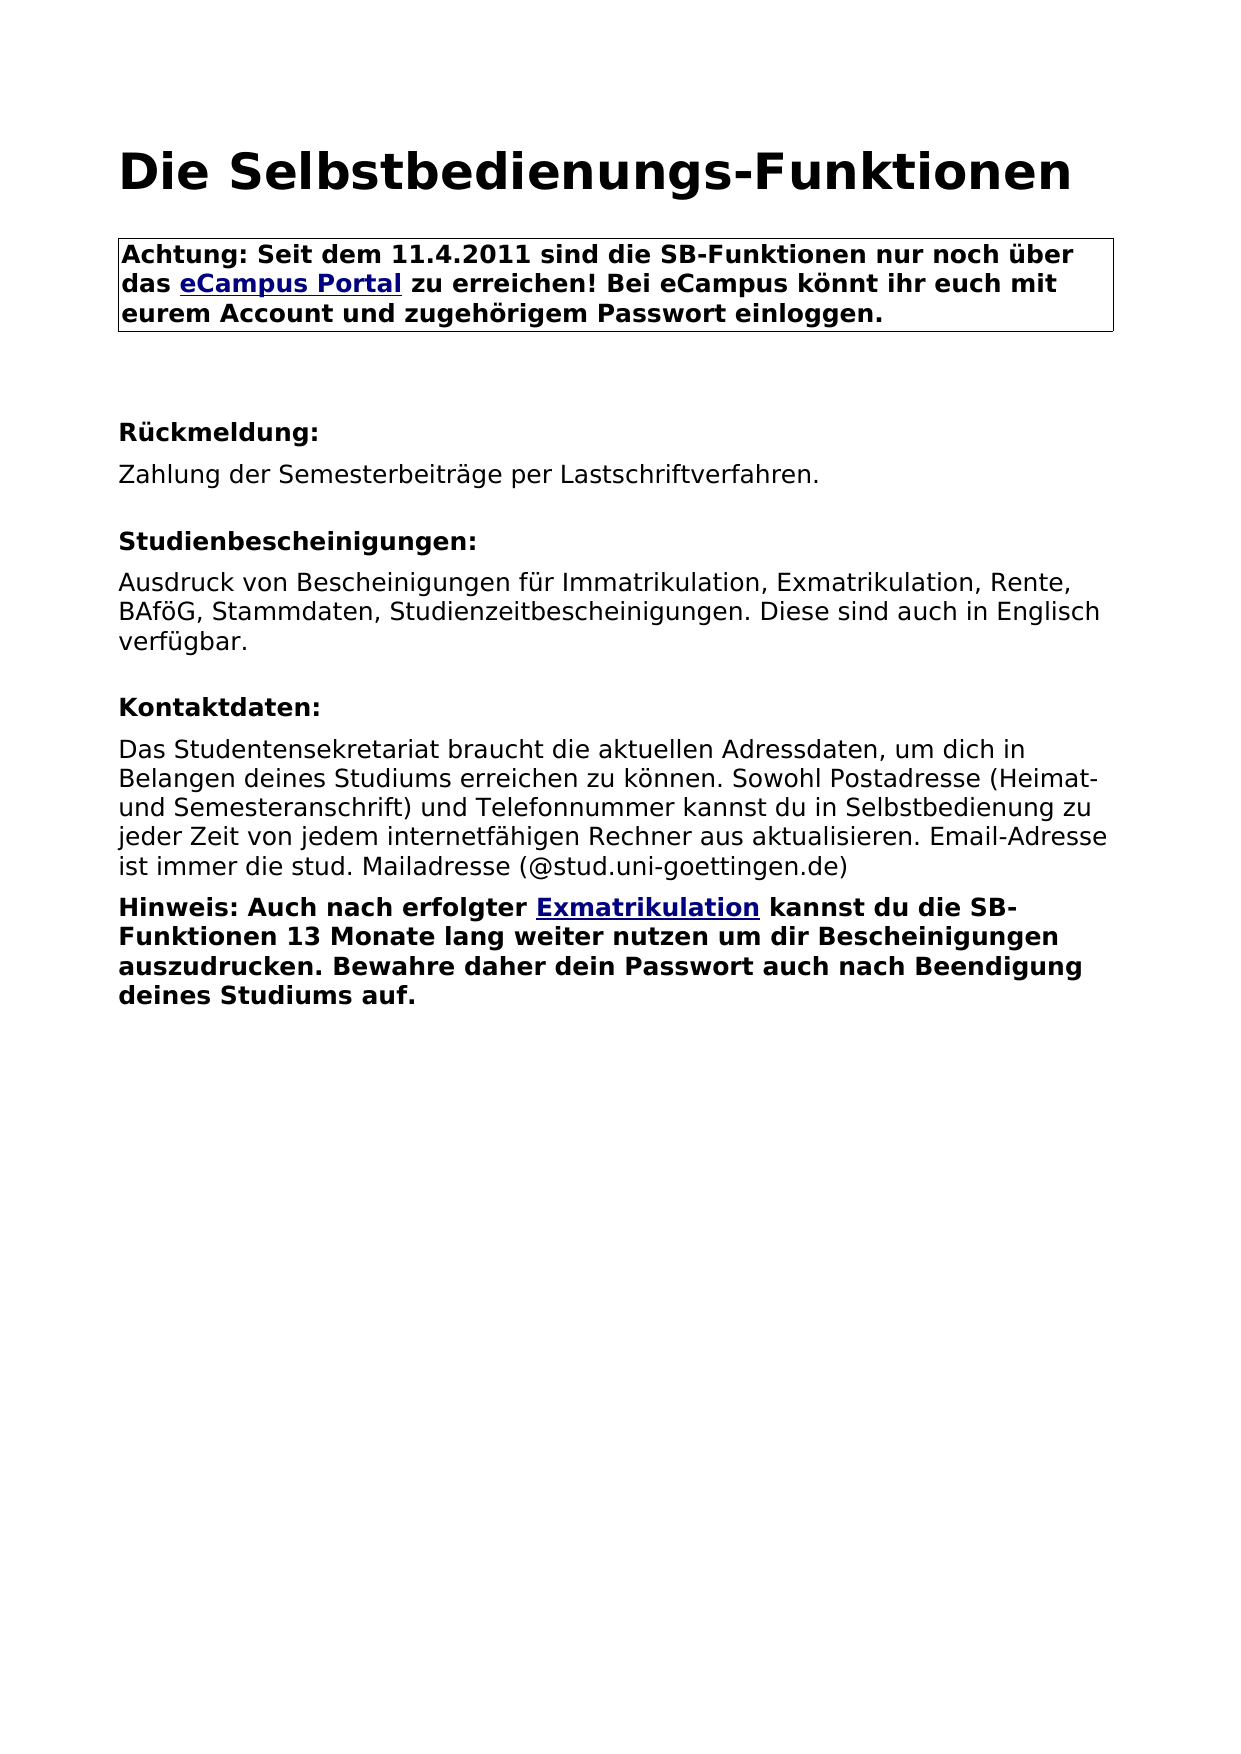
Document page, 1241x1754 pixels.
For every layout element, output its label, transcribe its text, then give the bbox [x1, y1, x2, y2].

text Hinweis: Auch nach erfolgter Exmatrikulation kannst du die SB-Funktionen 13 Monate lang weiter nutzen um dir Bescheinigungen auszudrucken. Bewahre daher dein Passwort auch nach Beendigung deines Studiums auf. [118, 893, 1122, 1010]
text Ausdruck von Bescheinigungen für Immatrikulation, Exmatrikulation, Rente, BAföG, Stammdaten, Studienzeitbescheinigungen. Diese sind auch in Englisch verfügbar. [118, 568, 1122, 656]
subtitle Kontaktdaten: [118, 693, 1122, 723]
text Zahlung der Semesterbeiträge per Lastschriftverfahren. [118, 460, 1122, 489]
subtitle Studienbescheinigungen: [118, 527, 1122, 556]
table_header Achtung: Seit dem 11.4.2011 sind die SB-Funktionen nur noch über das eCampus Portal zu erreichen! Bei eCampus könnt ihr euch mit eurem Account und zugehörigem Passwort einloggen. [119, 239, 1113, 331]
subtitle Rückmeldung: [118, 418, 1122, 448]
subtitle Die Selbstbedienungs-Funktionen [118, 143, 1122, 201]
text Das Studentensekretariat braucht die aktuellen Adressdaten, um dich in Belangen deines Studiums erreichen zu können. Sowohl Postadresse (Heimat- und Semesteranschrift) und Telefonnummer kannst du in Selbstbedienung zu jeder Zeit von jedem internetfähigen Rechner aus aktualisieren. Email-Adresse ist immer die stud. Mailadresse (@stud.uni-goettingen.de) [118, 735, 1122, 881]
